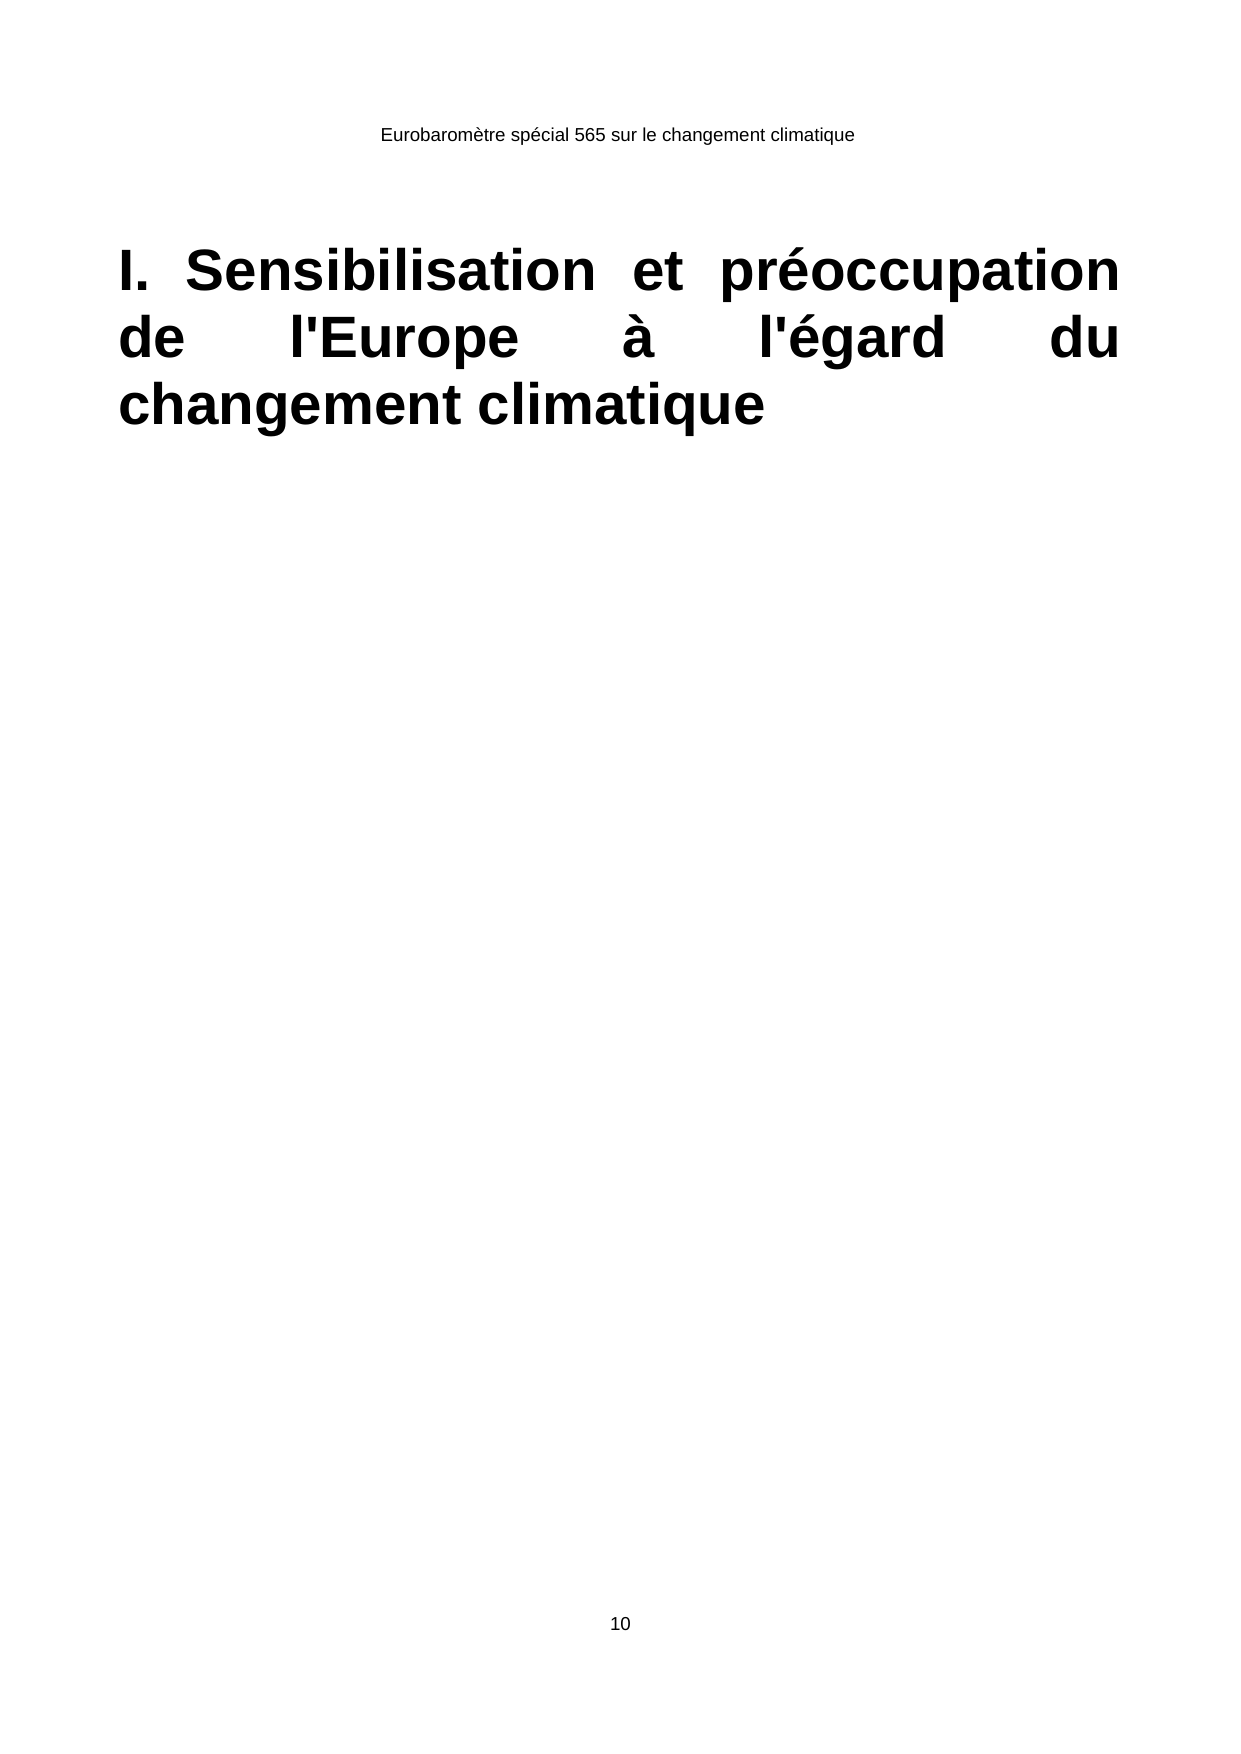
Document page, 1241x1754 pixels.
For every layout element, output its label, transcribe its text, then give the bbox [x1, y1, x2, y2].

subtitle I. Sensibilisation et préoccupation de l'Europe à l'égard du changement climatique [118, 236, 1122, 437]
